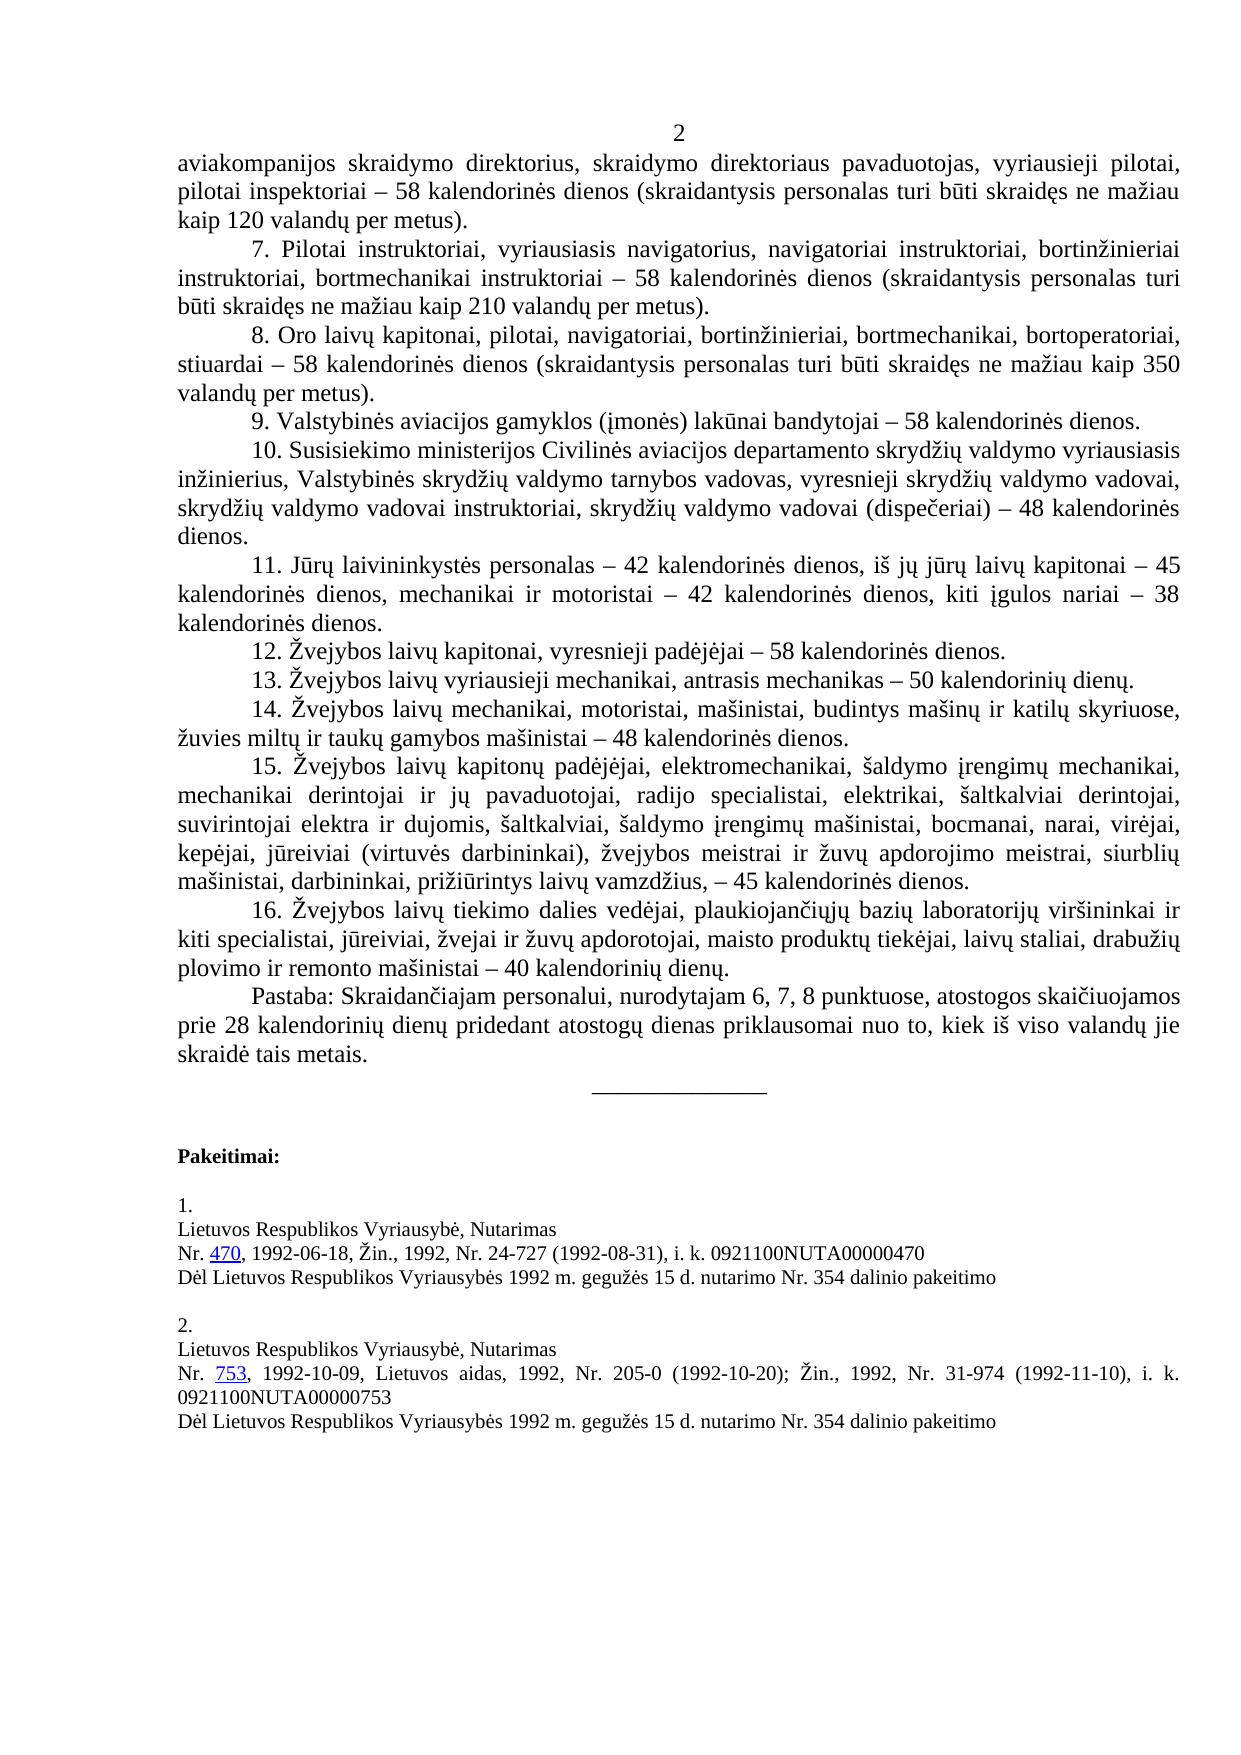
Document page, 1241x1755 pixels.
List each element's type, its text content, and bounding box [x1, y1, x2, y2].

text Dėl Lietuvos Respublikos Vyriausybės 1992 m. gegužės 15 d. nutarimo Nr. 354 dalinio pakeitimo [177, 1265, 1181, 1289]
text 9. Valstybinės aviacijos gamyklos (įmonės) lakūnai bandytojai – 58 kalendorinės dienos. [177, 406, 1181, 435]
text aviakompanijos skraidymo direktorius, skraidymo direktoriaus pavaduotojas, vyriausieji pilotai, pilotai inspektoriai – 58 kalendorinės dienos (skraidantysis personalas turi būti skraidęs ne mažiau kaip 120 valandų per metus). [177, 148, 1181, 234]
text ______________ [177, 1068, 1181, 1096]
text 15. Žvejybos laivų kapitonų padėjėjai, elektromechanikai, šaldymo įrengimų mechanikai, mechanikai derintojai ir jų pavaduotojai, radijo specialistai, elektrikai, šaltkalviai derintojai, suvirintojai elektra ir dujomis, šaltkalviai, šaldymo įrengimų mašinistai, bocmanai, narai, virėjai, kepėjai, jūreiviai (virtuvės darbininkai), žvejybos meistrai ir žuvų apdorojimo meistrai, siurblių mašinistai, darbininkai, prižiūrintys laivų vamzdžius, – 45 kalendorinės dienos. [177, 751, 1181, 895]
text 13. Žvejybos laivų vyriausieji mechanikai, antrasis mechanikas – 50 kalendorinių dienų. [177, 665, 1181, 694]
text 2. [177, 1313, 1181, 1337]
text Lietuvos Respublikos Vyriausybė, Nutarimas [177, 1337, 1181, 1361]
text 1. [177, 1193, 1181, 1217]
text Lietuvos Respublikos Vyriausybė, Nutarimas [177, 1217, 1181, 1241]
text 14. Žvejybos laivų mechanikai, motoristai, mašinistai, budintys mašinų ir katilų skyriuose, žuvies miltų ir taukų gamybos mašinistai – 48 kalendorinės dienos. [177, 694, 1181, 751]
text Dėl Lietuvos Respublikos Vyriausybės 1992 m. gegužės 15 d. nutarimo Nr. 354 dalinio pakeitimo [177, 1409, 1181, 1433]
text 12. Žvejybos laivų kapitonai, vyresnieji padėjėjai – 58 kalendorinės dienos. [177, 636, 1181, 665]
text 10. Susisiekimo ministerijos Civilinės aviacijos departamento skrydžių valdymo vyriausiasis inžinierius, Valstybinės skrydžių valdymo tarnybos vadovas, vyresnieji skrydžių valdymo vadovai, skrydžių valdymo vadovai instruktoriai, skrydžių valdymo vadovai (dispečeriai) – 48 kalendorinės dienos. [177, 435, 1181, 550]
text Pastaba: Skraidančiajam personalui, nurodytajam 6, 7, 8 punktuose, atostogos skaičiuojamos prie 28 kalendorinių dienų pridedant atostogų dienas priklausomai nuo to, kiek iš viso valandų jie skraidė tais metais. [177, 981, 1181, 1068]
text 8. Oro laivų kapitonai, pilotai, navigatoriai, bortinžinieriai, bortmechanikai, bortoperatoriai, stiuardai – 58 kalendorinės dienos (skraidantysis personalas turi būti skraidęs ne mažiau kaip 350 valandų per metus). [177, 320, 1181, 406]
text Nr. 470, 1992-06-18, Žin., 1992, Nr. 24-727 (1992-08-31), i. k. 0921100NUTA00000470 [177, 1241, 1181, 1265]
text Pakeitimai: [177, 1144, 1181, 1168]
text 7. Pilotai instruktoriai, vyriausiasis navigatorius, navigatoriai instruktoriai, bortinžinieriai instruktoriai, bortmechanikai instruktoriai – 58 kalendorinės dienos (skraidantysis personalas turi būti skraidęs ne mažiau kaip 210 valandų per metus). [177, 234, 1181, 320]
text 11. Jūrų laivininkystės personalas – 42 kalendorinės dienos, iš jų jūrų laivų kapitonai – 45 kalendorinės dienos, mechanikai ir motoristai – 42 kalendorinės dienos, kiti įgulos nariai – 38 kalendorinės dienos. [177, 550, 1181, 636]
text Nr. 753, 1992-10-09, Lietuvos aidas, 1992, Nr. 205-0 (1992-10-20); Žin., 1992, Nr. 31-974 (1992-11-10), i. k. 0921100NUTA00000753 [177, 1361, 1181, 1409]
text 16. Žvejybos laivų tiekimo dalies vedėjai, plaukiojančiųjų bazių laboratorijų viršininkai ir kiti specialistai, jūreiviai, žvejai ir žuvų apdorotojai, maisto produktų tiekėjai, laivų staliai, drabužių plovimo ir remonto mašinistai – 40 kalendorinių dienų. [177, 895, 1181, 981]
